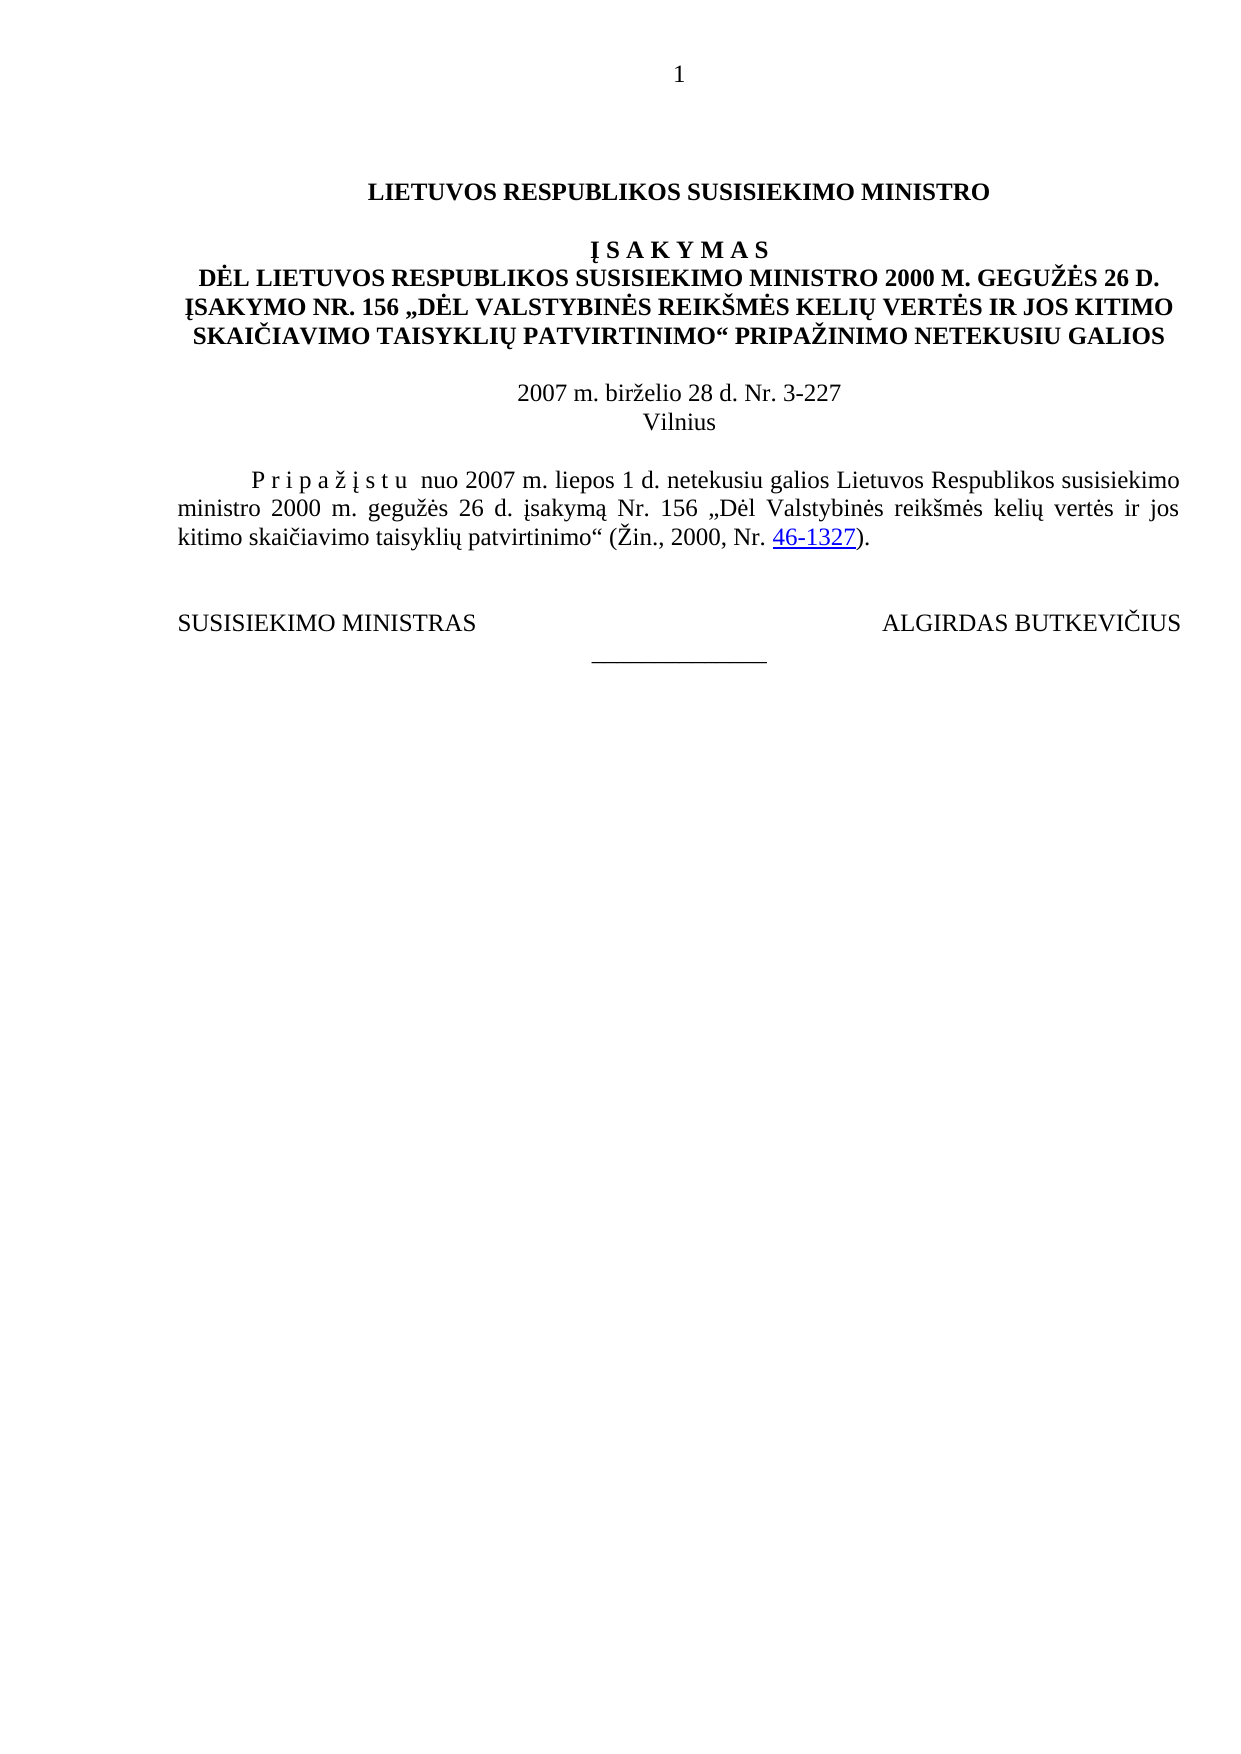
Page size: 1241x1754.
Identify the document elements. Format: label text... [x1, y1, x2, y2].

text ______________ [177, 637, 1181, 666]
text Vilnius [177, 407, 1181, 436]
text DĖL LIETUVOS RESPUBLIKOS SUSISIEKIMO MINISTRO 2000 M. GEGUŽĖS 26 D. ĮSAKYMO NR. 156 „DĖL VALSTYBINĖS REIKŠMĖS KELIŲ VERTĖS IR JOS KITIMO SKAIČIAVIMO TAISYKLIŲ PATVIRTINIMO“ PRIPAŽINIMO NETEKUSIU GALIOS [177, 263, 1181, 350]
text 2007 m. birželio 28 d. Nr. 3-227 [177, 378, 1181, 407]
text SUSISIEKIMO MINISTRAS ALGIRDAS BUTKEVIČIUS [177, 608, 1181, 637]
text Į S A K Y M A S [177, 235, 1181, 263]
text LIETUVOS RESPUBLIKOS SUSISIEKIMO MINISTRO [177, 177, 1181, 206]
text Pripažįstu nuo 2007 m. liepos 1 d. netekusiu galios Lietuvos Respublikos susisiekimo ministro 2000 m. gegužės 26 d. įsakymą Nr. 156 „Dėl Valstybinės reikšmės kelių vertės ir jos kitimo skaičiavimo taisyklių patvirtinimo“ (Žin., 2000, Nr. 46-1327). [177, 465, 1181, 551]
